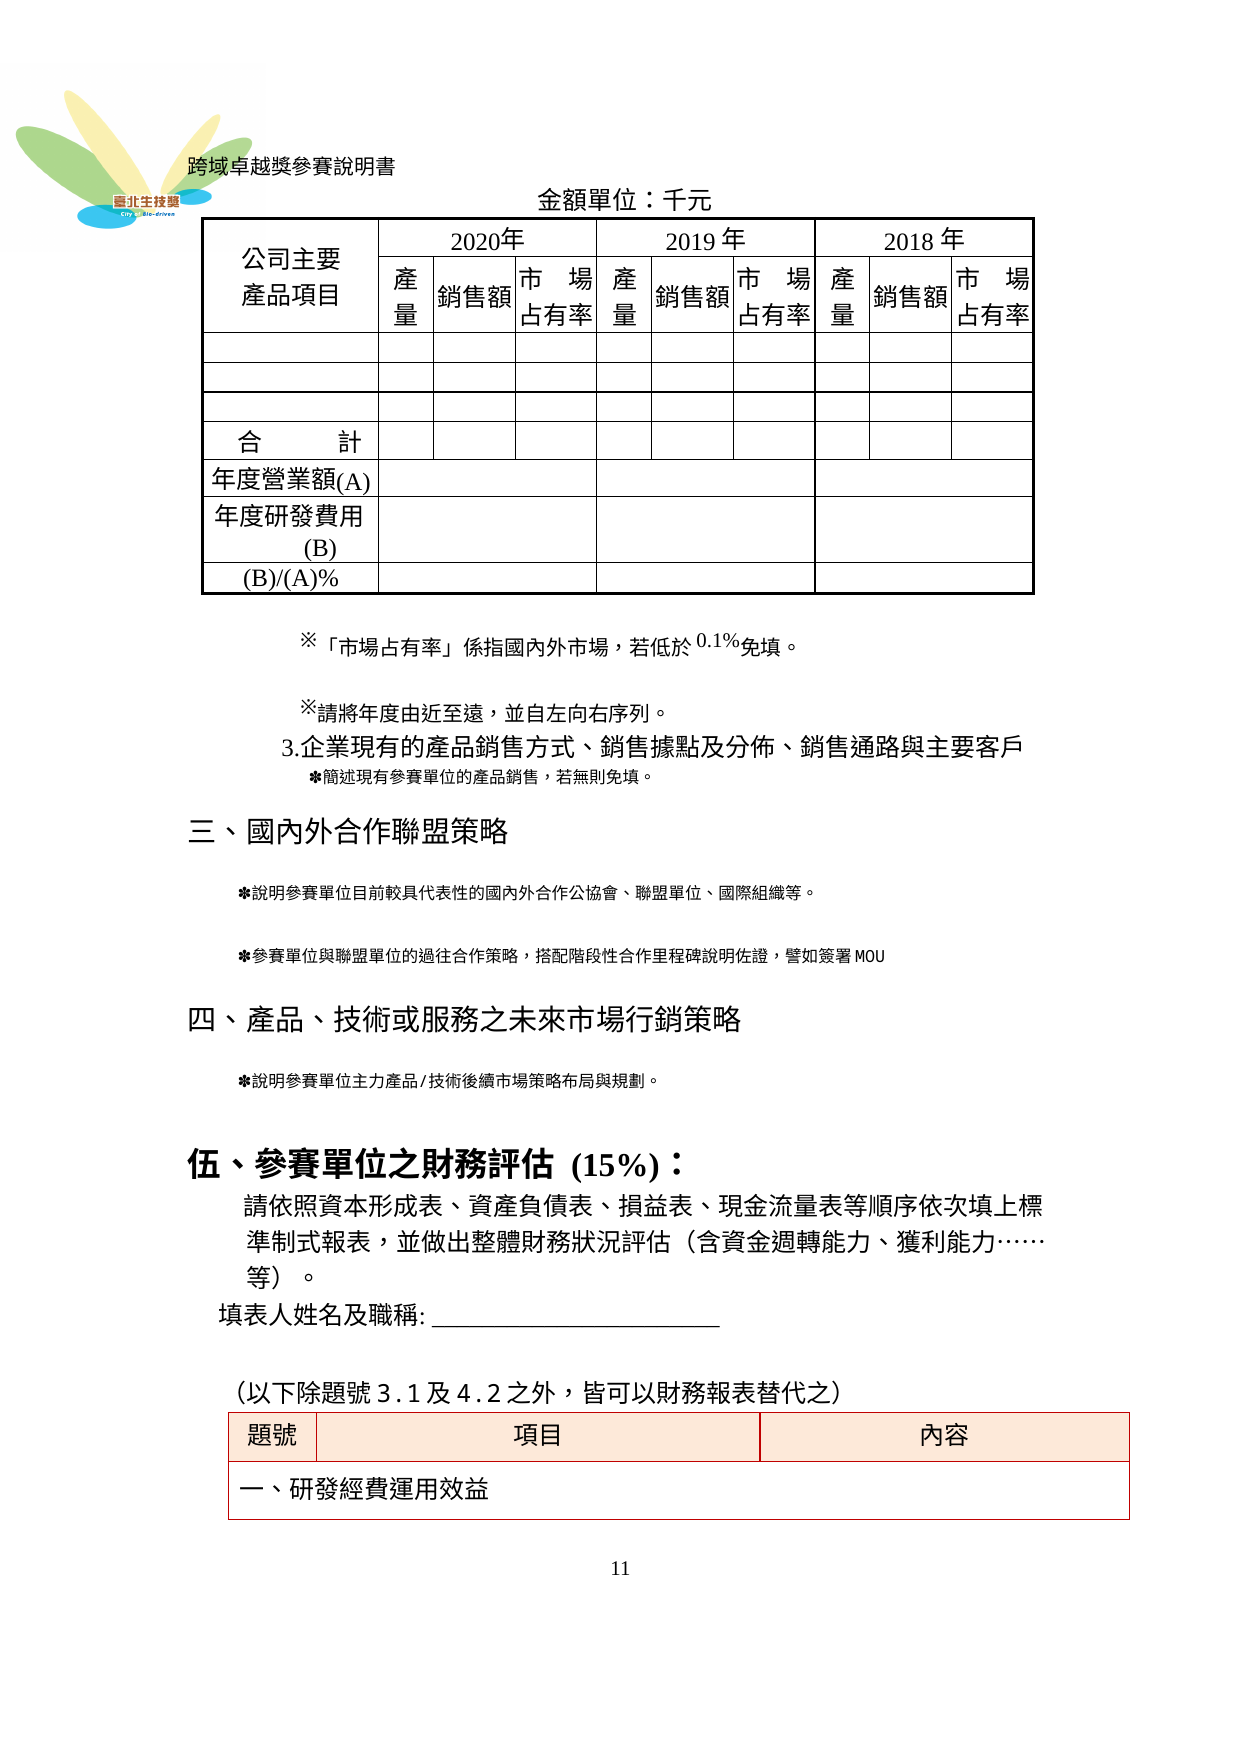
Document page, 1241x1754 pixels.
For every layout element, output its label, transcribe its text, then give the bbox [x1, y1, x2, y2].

table_cell [952, 422, 1032, 458]
text （以下除題號3.1及4.2之外，皆可以財務報表替代之） [187, 1349, 1053, 1412]
table_header 公司主要 產品項目 [204, 220, 378, 332]
table_cell [204, 363, 378, 391]
table_cell [734, 422, 814, 458]
table_cell [204, 393, 378, 421]
text ✽說明參賽單位主力產品/技術後續市場策略布局與規劃。 [237, 1038, 1053, 1101]
table_header 題號 [229, 1413, 316, 1461]
table_cell [379, 563, 596, 592]
table_cell [434, 393, 515, 421]
table_cell [870, 422, 951, 458]
table_cell [816, 497, 1032, 562]
table_cell [379, 333, 433, 362]
table_cell [597, 563, 814, 592]
table_cell [816, 393, 869, 421]
table_cell [516, 333, 596, 362]
table_header 2020年 [379, 220, 596, 256]
table_cell 市 場 占有率 [734, 257, 814, 332]
text 四、產品、技術或服務之未來市場行銷策略 [187, 976, 1053, 1038]
table_cell [870, 393, 951, 421]
table_cell 銷售額 [870, 257, 951, 332]
table_header 項目 [317, 1413, 759, 1461]
table_cell [597, 393, 651, 421]
text 3.企業現有的產品銷售方式、銷售據點及分佈、銷售通路與主要客戶 [212, 728, 1053, 764]
table_cell [952, 393, 1032, 421]
text 填表人姓名及職稱: _______________________ [187, 1295, 1053, 1331]
table_cell [597, 363, 651, 391]
table_cell 產量 [379, 257, 433, 332]
table_cell [652, 363, 733, 391]
table_cell [734, 333, 814, 362]
text 請依照資本形成表、資產負債表、損益表、現金流量表等順序依次填上標準制式報表，並做出整體財務狀況評估（含資金週轉能力、獲利能力……等）。 [243, 1186, 1053, 1295]
table_cell [516, 422, 596, 458]
table_cell [597, 497, 814, 562]
table_cell [379, 363, 433, 391]
table_cell [379, 393, 433, 421]
table_cell [816, 460, 1032, 496]
table_cell [652, 393, 733, 421]
text 金額單位：千元 [266, 181, 1125, 217]
table_cell [816, 422, 869, 458]
text 伍、參賽單位之財務評估 (15%)： [187, 1138, 1053, 1186]
table_cell [597, 460, 814, 496]
table_cell 合 計 [204, 422, 378, 458]
table_cell 產量 [597, 257, 651, 332]
table_cell [597, 333, 651, 362]
text ※「市場占有率」係指國內外市場，若低於0.1%免填。 [281, 595, 1053, 661]
table_cell [516, 363, 596, 391]
text ✽說明參賽單位目前較具代表性的國內外合作公協會、聯盟單位、國際組織等。 [237, 851, 1053, 913]
table_cell [870, 333, 951, 362]
table_cell [516, 393, 596, 421]
table_cell [652, 333, 733, 362]
table_header 2018 年 [816, 220, 1032, 256]
table_cell [952, 363, 1032, 391]
table_cell [204, 333, 378, 362]
table_cell 市 場 占有率 [952, 257, 1032, 332]
table_cell [434, 333, 515, 362]
table_cell [379, 422, 433, 458]
table_cell [434, 363, 515, 391]
table_cell 銷售額 [652, 257, 733, 332]
table_cell 市 場 占有率 [516, 257, 596, 332]
table_cell [379, 460, 596, 496]
table_cell [816, 563, 1032, 592]
table_cell 年度研發費用(B) [204, 497, 378, 562]
table_cell [816, 333, 869, 362]
table_cell [652, 422, 733, 458]
table_cell [952, 333, 1032, 362]
table_cell (B)/(A)% [204, 563, 378, 592]
table_cell [597, 422, 651, 458]
table_cell [434, 422, 515, 458]
table_cell [379, 497, 596, 562]
text 三、國內外合作聯盟策略 [187, 788, 1053, 851]
table_cell [816, 363, 869, 391]
text ✽簡述現有參賽單位的產品銷售，若無則免填。 [262, 764, 1053, 788]
table_cell [870, 363, 951, 391]
text ※請將年度由近至遠，並自左向右序列。 [281, 661, 1053, 728]
table_cell 銷售額 [434, 257, 515, 332]
table_header 2019 年 [597, 220, 814, 256]
table_header 內容 [761, 1413, 1129, 1461]
table_cell 產量 [816, 257, 869, 332]
table_cell [734, 393, 814, 421]
table_cell 一、研發經費運用效益 [229, 1462, 1129, 1519]
text ✽參賽單位與聯盟單位的過往合作策略，搭配階段性合作里程碑說明佐證，譬如簽署MOU [237, 913, 1053, 976]
table_cell 年度營業額(A) [204, 460, 378, 496]
table_cell [734, 363, 814, 391]
